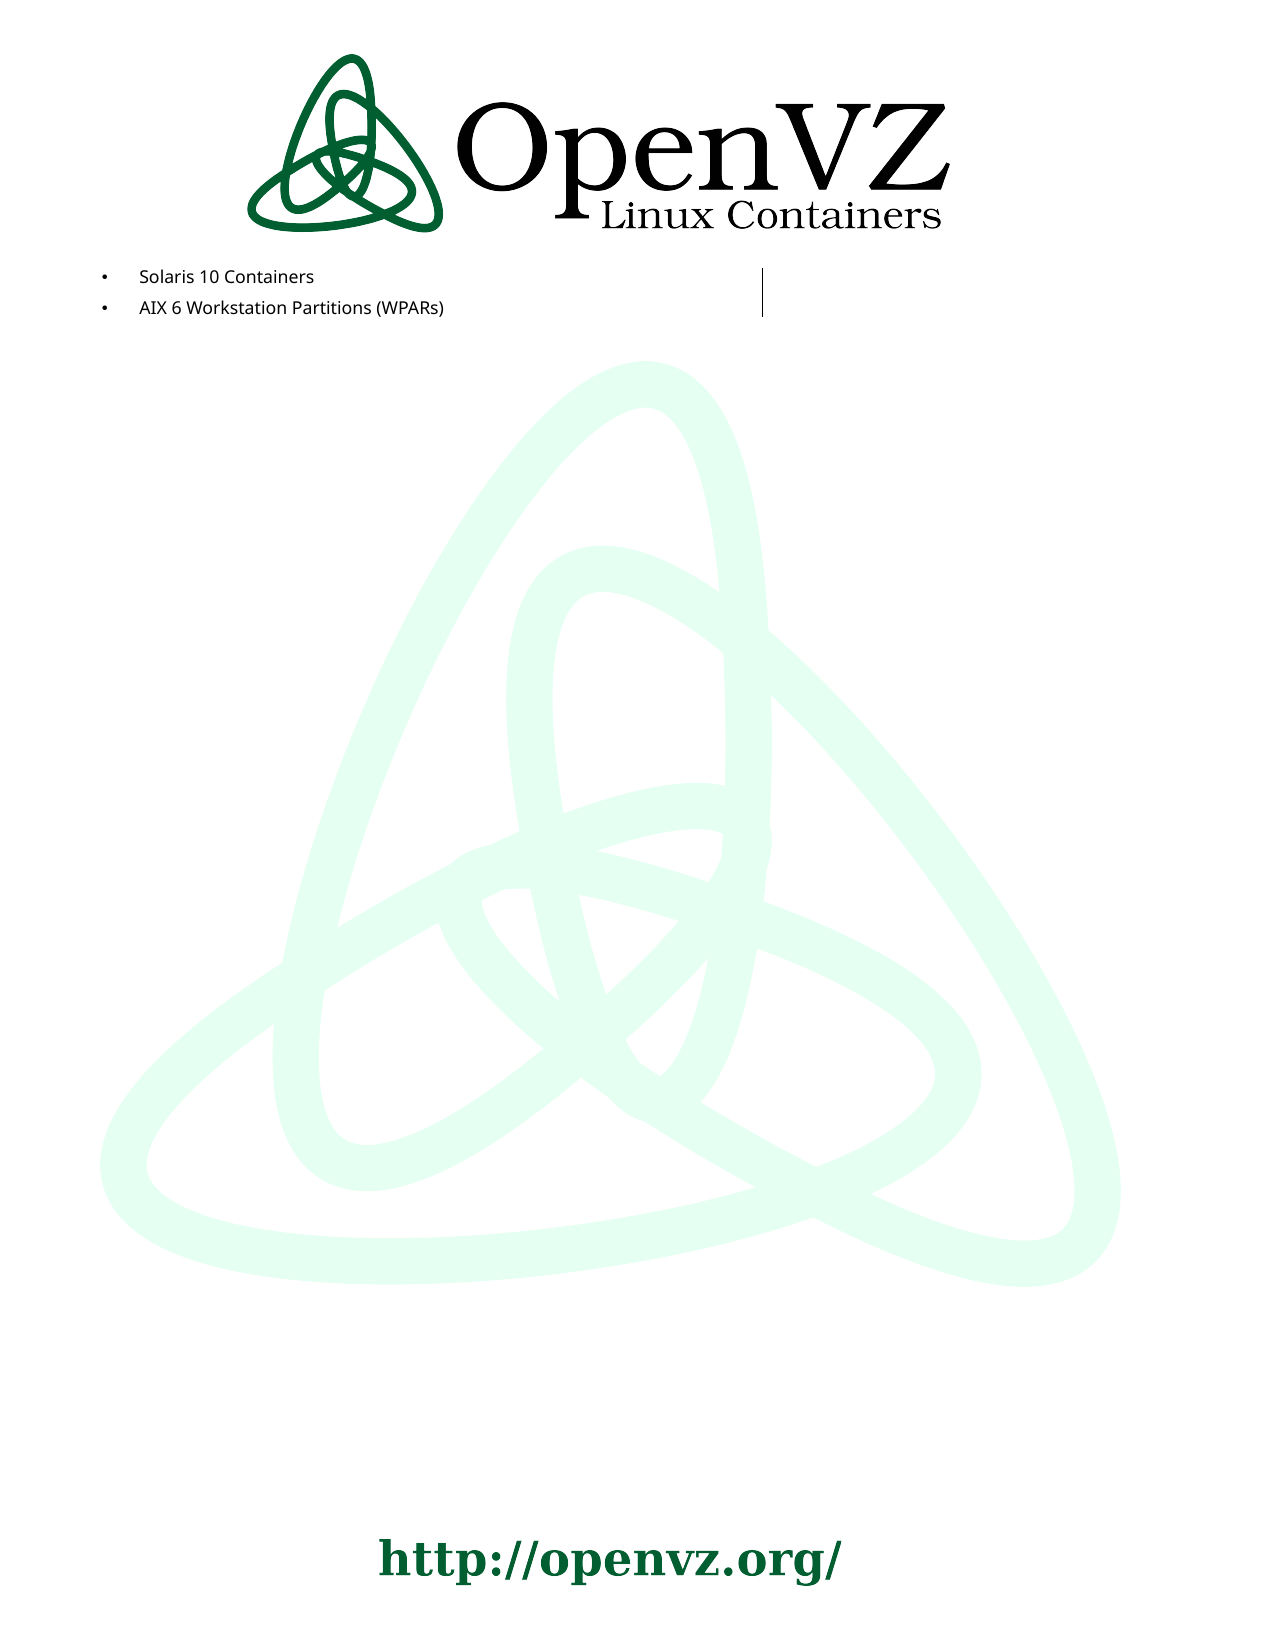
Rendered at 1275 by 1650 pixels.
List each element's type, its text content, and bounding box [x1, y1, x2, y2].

list AIX 6 Workstation Partitions (WPARs) [102, 295, 733, 319]
picture [379, 1539, 842, 1586]
picture [247, 54, 974, 239]
picture [210, 423, 1011, 1224]
list Solaris 10 Containers [102, 265, 733, 289]
